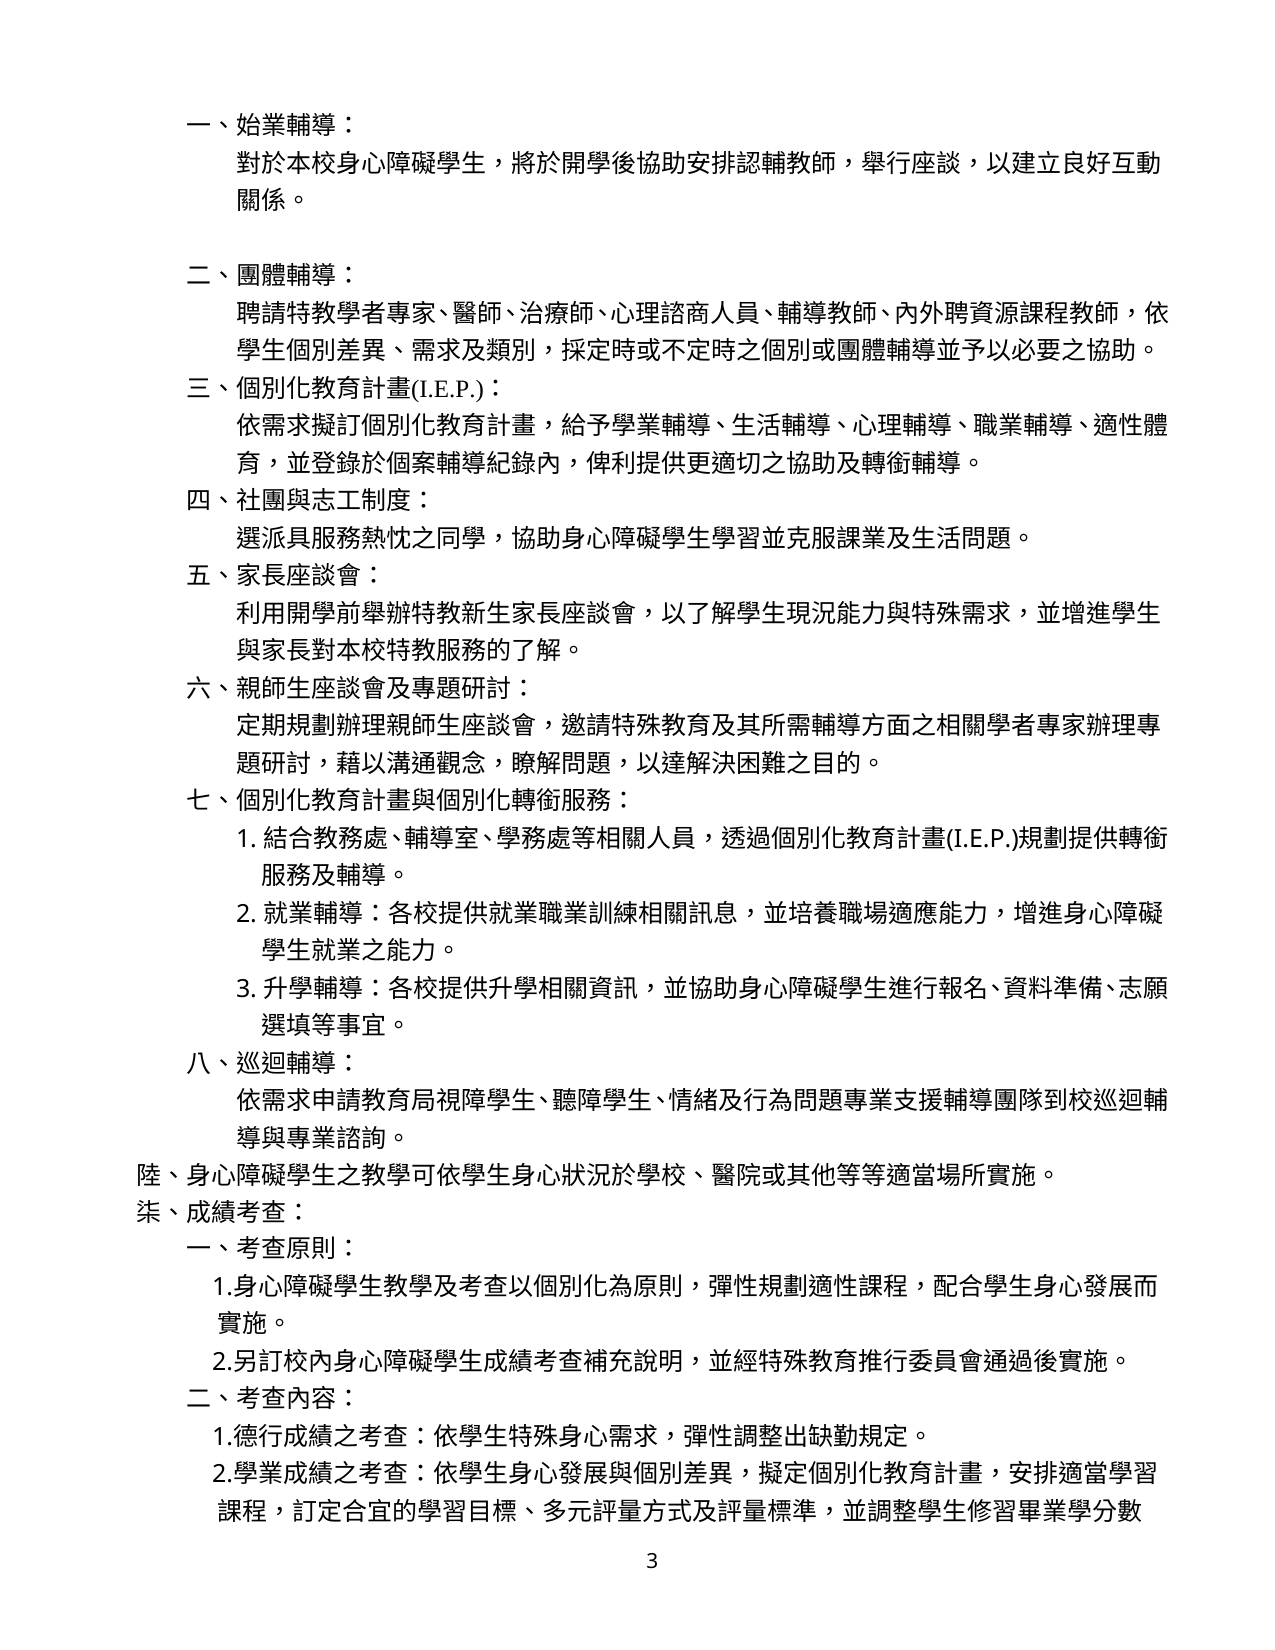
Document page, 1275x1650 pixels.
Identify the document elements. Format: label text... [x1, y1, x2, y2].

text 1. 結合教務處、輔導室、學務處等相關人員，透過個別化教育計畫(I.E.P.)規劃提供轉銜服務及輔導。 [236, 818, 1169, 893]
text 選派具服務熱忱之同學，協助身心障礙學生學習並克服課業及生活問題。 [236, 518, 1169, 555]
text 1.身心障礙學生教學及考查以個別化為原則，彈性規劃適性課程，配合學生身心發展而 [186, 1266, 1169, 1303]
text 二、考查內容： [186, 1378, 1169, 1416]
text 五、家長座談會： [186, 555, 1169, 593]
text 一、始業輔導： [186, 105, 1169, 143]
text 2. 就業輔導：各校提供就業職業訓練相關訊息，並培養職場適應能力，增進身心障礙學生就業之能力。 [236, 893, 1169, 968]
text 定期規劃辦理親師生座談會，邀請特殊教育及其所需輔導方面之相關學者專家辦理專題研討，藉以溝通觀念，瞭解問題，以達解決困難之目的。 [236, 705, 1169, 780]
text 一、考查原則： [186, 1228, 1169, 1266]
text 2.學業成績之考查：依學生身心發展與個別差異，擬定個別化教育計畫，安排適當學習 [186, 1453, 1169, 1491]
text 課程，訂定合宜的學習目標、多元評量方式及評量標準，並調整學生修習畢業學分數 [186, 1491, 1169, 1528]
text 二、團體輔導： [186, 255, 1169, 293]
text 陸、身心障礙學生之教學可依學生身心狀況於學校、醫院或其他等等適當場所實施。 [136, 1155, 1169, 1193]
text 八、巡迴輔導： [186, 1043, 1169, 1080]
text 利用開學前舉辦特教新生家長座談會，以了解學生現況能力與特殊需求，並增進學生與家長對本校特教服務的了解。 [236, 593, 1169, 668]
text 3. 升學輔導：各校提供升學相關資訊，並協助身心障礙學生進行報名、資料準備、志願選填等事宜。 [236, 968, 1169, 1043]
text 三、個別化教育計畫(I.E.P.)： [186, 368, 1169, 405]
text 2.另訂校內身心障礙學生成績考查補充說明，並經特殊教育推行委員會通過後實施。 [186, 1341, 1169, 1378]
text 1.德行成績之考查：依學生特殊身心需求，彈性調整出缺勤規定。 [186, 1416, 1169, 1453]
text 聘請特教學者專家、醫師、治療師、心理諮商人員、輔導教師、內外聘資源課程教師，依學生個別差異、需求及類別，採定時或不定時之個別或團體輔導並予以必要之協助。 [236, 293, 1169, 368]
text 對於本校身心障礙學生，將於開學後協助安排認輔教師，舉行座談，以建立良好互動關係。 [236, 143, 1169, 218]
text 七、個別化教育計畫與個別化轉銜服務： [186, 780, 1169, 818]
text 實施。 [186, 1303, 1169, 1341]
text 四、社團與志工制度： [186, 480, 1169, 518]
text 柒、成績考查： [136, 1193, 1169, 1228]
text 依需求擬訂個別化教育計畫，給予學業輔導、生活輔導、心理輔導、職業輔導、適性體育，並登錄於個案輔導紀錄內，俾利提供更適切之協助及轉銜輔導。 [236, 405, 1169, 480]
text 依需求申請教育局視障學生、聽障學生、情緒及行為問題專業支援輔導團隊到校巡迴輔導與專業諮詢。 [236, 1080, 1169, 1155]
text 六、親師生座談會及專題研討： [186, 668, 1169, 705]
